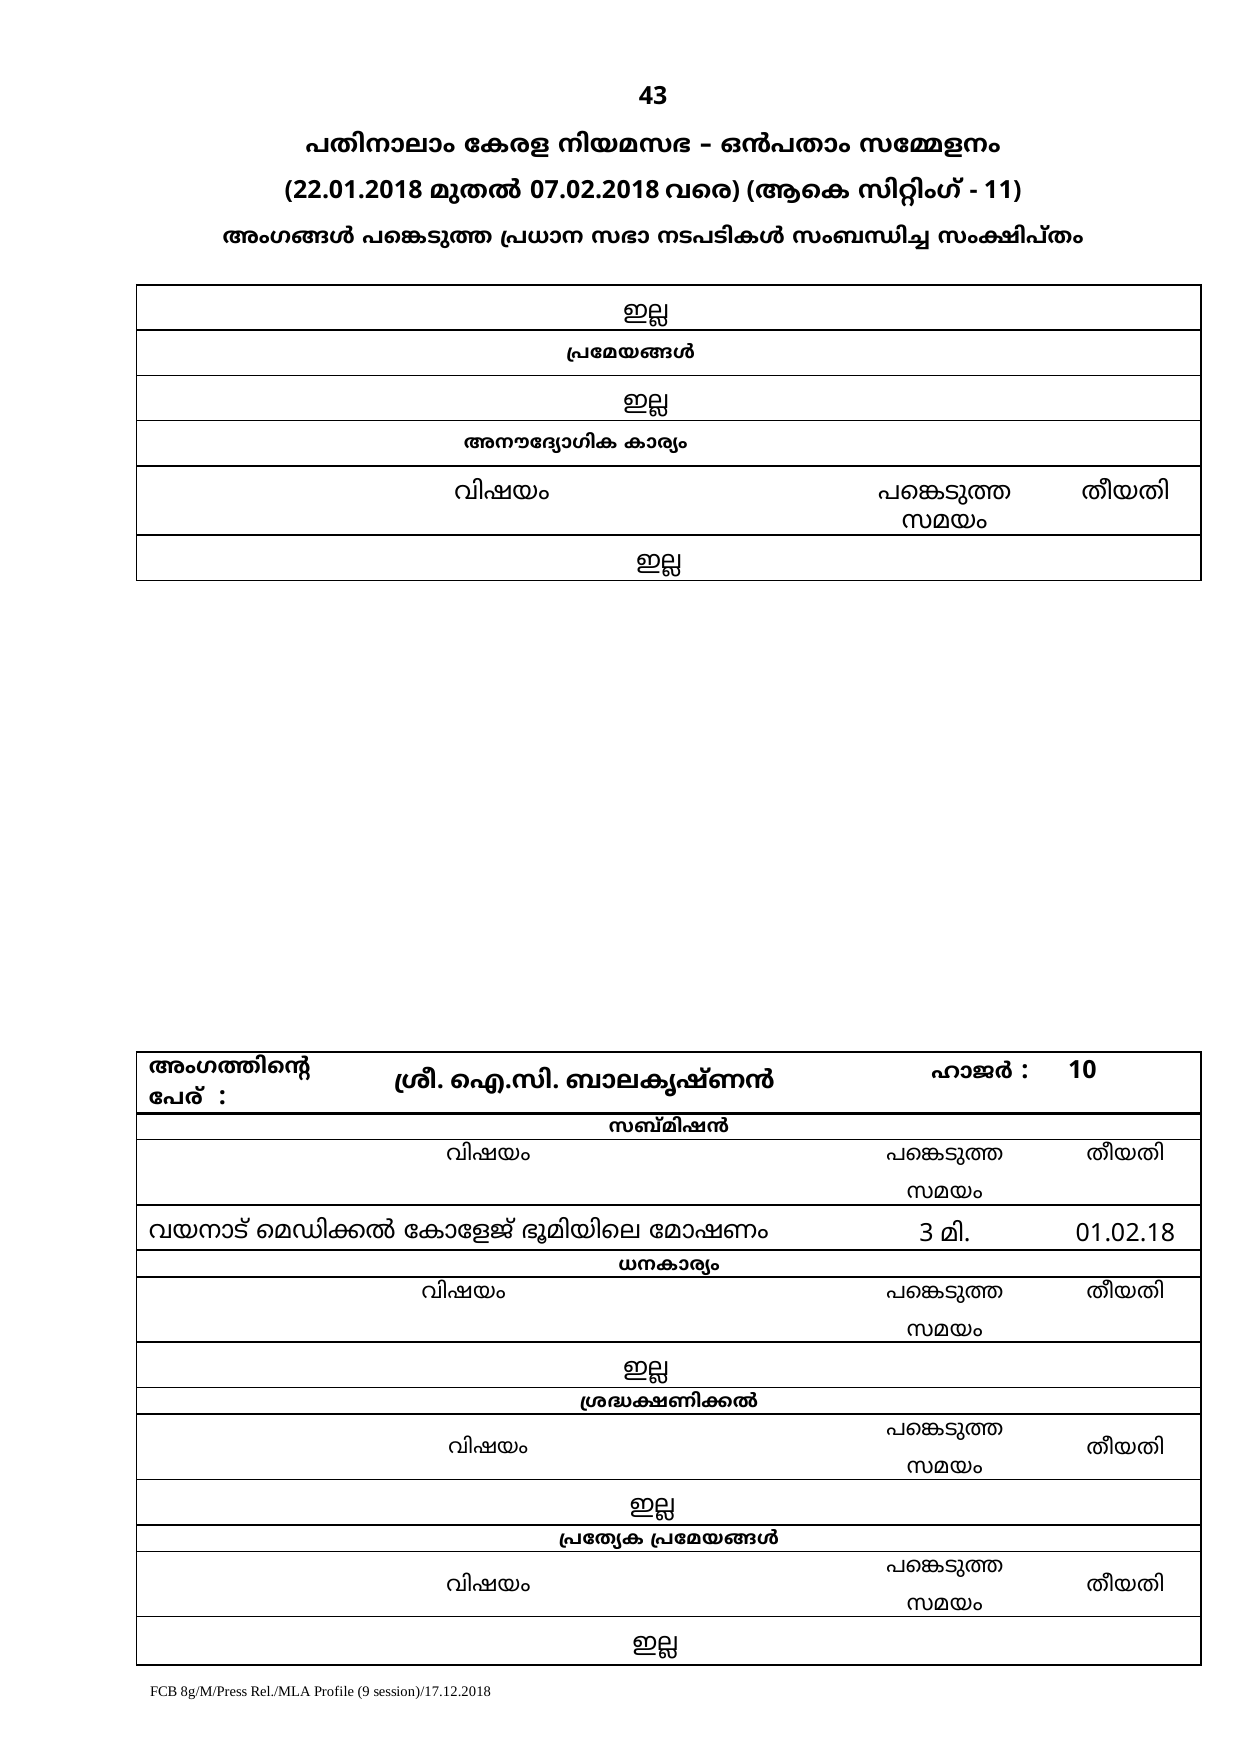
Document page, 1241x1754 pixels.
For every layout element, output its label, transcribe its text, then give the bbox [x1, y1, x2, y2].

table_cell [840, 1617, 1049, 1664]
table_cell [1050, 536, 1200, 580]
table_cell വിഷയം [137, 1278, 840, 1341]
table_cell പങ്കെടുത്ത സമയം [840, 467, 1049, 534]
table_cell [840, 421, 1049, 465]
table_cell [1050, 286, 1200, 329]
table_cell ഇല്ല [137, 536, 840, 580]
table_cell [1050, 376, 1200, 420]
table_cell ഇല്ല [137, 1617, 840, 1664]
table_cell 3 മി. [840, 1206, 1049, 1249]
table_cell ധനകാര്യം [137, 1251, 1200, 1276]
table_header അംഗത്തിന്റെ പേര് : [137, 1053, 382, 1112]
table_cell അനൗദ്യോഗിക കാര്യം [137, 421, 840, 465]
table_cell തീയതി [1050, 1552, 1200, 1616]
table_cell പങ്കെടുത്ത സമയം [840, 1415, 1049, 1478]
table_cell പങ്കെടുത്ത സമയം [840, 1278, 1049, 1341]
table_cell പങ്കെടുത്ത സമയം [840, 1140, 1049, 1204]
table_cell വിഷയം [137, 1140, 840, 1204]
table_cell 01.02.18 [1050, 1206, 1200, 1249]
table_cell [1050, 421, 1200, 465]
table_cell തീയതി [1050, 1140, 1200, 1204]
table_cell [840, 286, 1049, 329]
table_cell [840, 536, 1049, 580]
table_cell പ്രത്യേക പ്രമേയങ്ങള്‍ [137, 1526, 1200, 1551]
table_header 10 [1056, 1053, 1200, 1112]
table_cell വിഷയം [137, 467, 840, 534]
table_header ശ്രീ. ഐ.സി. ബാലകൃഷ്ണന്‍ [382, 1053, 919, 1112]
table_cell ഇല്ല [137, 286, 840, 329]
table_cell [840, 376, 1049, 420]
table_cell ഇല്ല [137, 376, 840, 420]
table_cell തീയതി [1050, 1415, 1200, 1478]
table_cell പ്രമേയങ്ങള്‍ [137, 331, 840, 374]
table_cell [840, 1480, 1049, 1524]
table_cell വിഷയം [137, 1552, 840, 1616]
table_cell ഇല്ല [137, 1480, 840, 1524]
table_cell [1050, 1343, 1200, 1387]
table_cell ശ്രദ്ധക്ഷണിക്കല്‍ [137, 1388, 1200, 1413]
table_cell [1050, 331, 1200, 374]
table_cell [1050, 1480, 1200, 1524]
table_cell പങ്കെടുത്ത സമയം [840, 1552, 1049, 1616]
table_cell തീയതി [1050, 1278, 1200, 1341]
table_cell തീയതി [1050, 467, 1200, 534]
table_cell ഇല്ല [137, 1343, 840, 1387]
table_cell വിഷയം [137, 1415, 840, 1478]
table_cell സബ്മിഷന്‍ [137, 1115, 1200, 1139]
table_cell [1050, 1617, 1200, 1664]
table_cell [840, 1343, 1049, 1387]
table_cell [840, 331, 1049, 374]
table_header ഹാജര്‍ : [919, 1053, 1056, 1112]
table_cell വയനാട് മെഡിക്കല്‍ കോളേജ് ഭൂമിയിലെ മോഷണം [137, 1206, 840, 1249]
